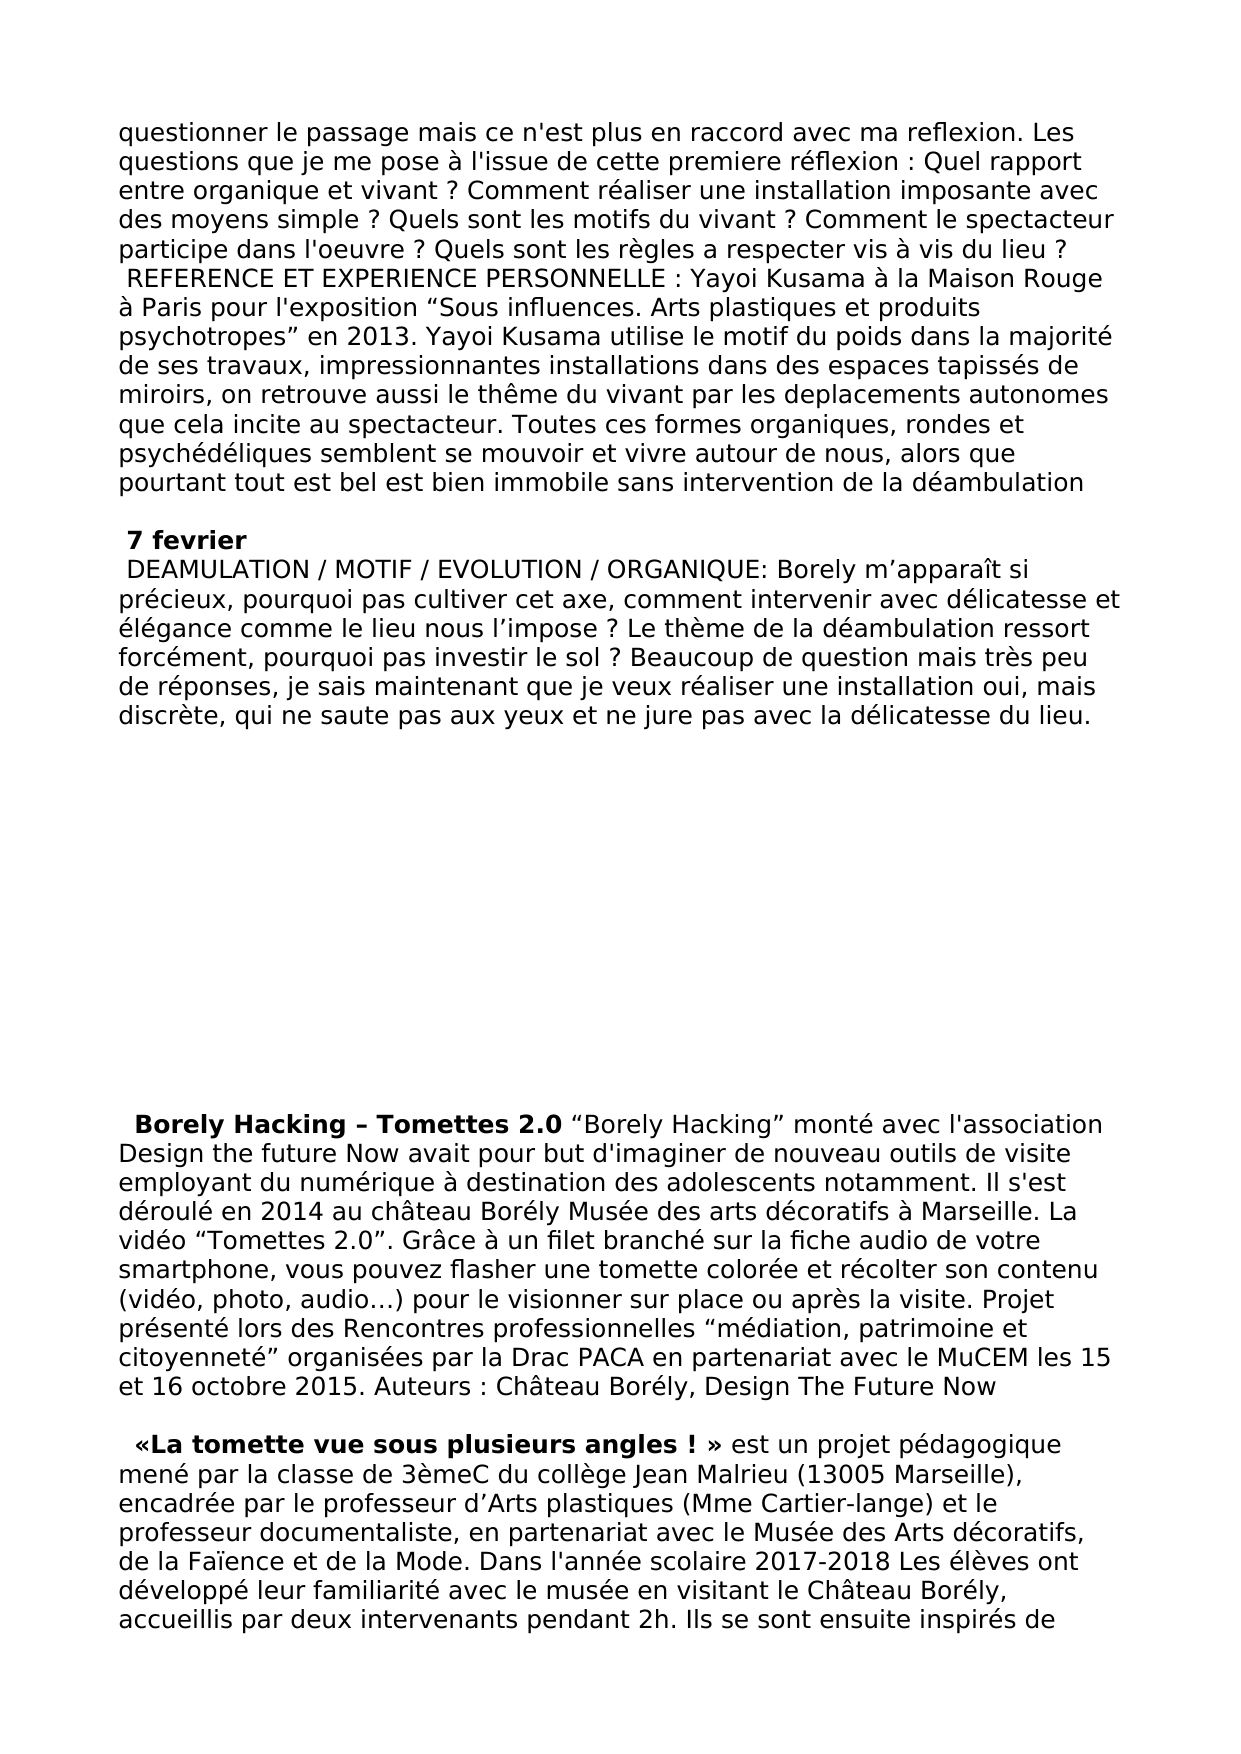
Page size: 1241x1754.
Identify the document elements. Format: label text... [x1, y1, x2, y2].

text questionner le passage mais ce n'est plus en raccord avec ma reflexion. Les questions que je me pose à l'issue de cette premiere réflexion : Quel rapport entre organique et vivant ? Comment réaliser une installation imposante avec des moyens simple ? Quels sont les motifs du vivant ? Comment le spectacteur participe dans l'oeuvre ? Quels sont les règles a respecter vis à vis du lieu ? REFERENCE ET EXPERIENCE PERSONNELLE : Yayoi Kusama à la Maison Rouge à Paris pour l'exposition “Sous influences. Arts plastiques et produits psychotropes” en 2013. Yayoi Kusama utilise le motif du poids dans la majorité de ses travaux, impressionnantes installations dans des espaces tapissés de miroirs, on retrouve aussi le thême du vivant par les deplacements autonomes que cela incite au spectacteur. Toutes ces formes organiques, rondes et psychédéliques semblent se mouvoir et vivre autour de nous, alors que pourtant tout est bel est bien immobile sans intervention de la déambulation 7 fevrier DEAMULATION / MOTIF / EVOLUTION / ORGANIQUE: Borely m’apparaît si précieux, pourquoi pas cultiver cet axe, comment intervenir avec délicatesse et élégance comme le lieu nous l’impose ? Le thème de la déambulation ressort forcément, pourquoi pas investir le sol ? Beaucoup de question mais très peu de réponses, je sais maintenant que je veux réaliser une installation oui, mais discrète, qui ne saute pas aux yeux et ne jure pas avec la délicatesse du lieu. Borely Hacking – Tomettes 2.0 “Borely Hacking” monté avec l'association Design the future Now avait pour but d'imaginer de nouveau outils de visite employant du numérique à destination des adolescents notamment. Il s'est déroulé en 2014 au château Borély Musée des arts décoratifs à Marseille. La vidéo “Tomettes 2.0”. Grâce à un filet branché sur la fiche audio de votre smartphone, vous pouvez flasher une tomette colorée et récolter son contenu (vidéo, photo, audio…) pour le visionner sur place ou après la visite. Projet présenté lors des Rencontres professionnelles “médiation, patrimoine et citoyenneté” organisées par la Drac PACA en partenariat avec le MuCEM les 15 et 16 octobre 2015. Auteurs : Château Borély, Design The Future Now «La tomette vue sous plusieurs angles ! » est un projet pédagogique mené par la classe de 3èmeC du collège Jean Malrieu (13005 Marseille), encadrée par le professeur d’Arts plastiques (Mme Cartier-lange) et le professeur documentaliste, en partenariat avec le Musée des Arts décoratifs, de la Faïence et de la Mode. Dans l'année scolaire 2017-2018 Les élèves ont développé leur familiarité avec le musée en visitant le Château Borély, accueillis par deux intervenants pendant 2h. Ils se sont ensuite inspirés de [118, 118, 1122, 1635]
